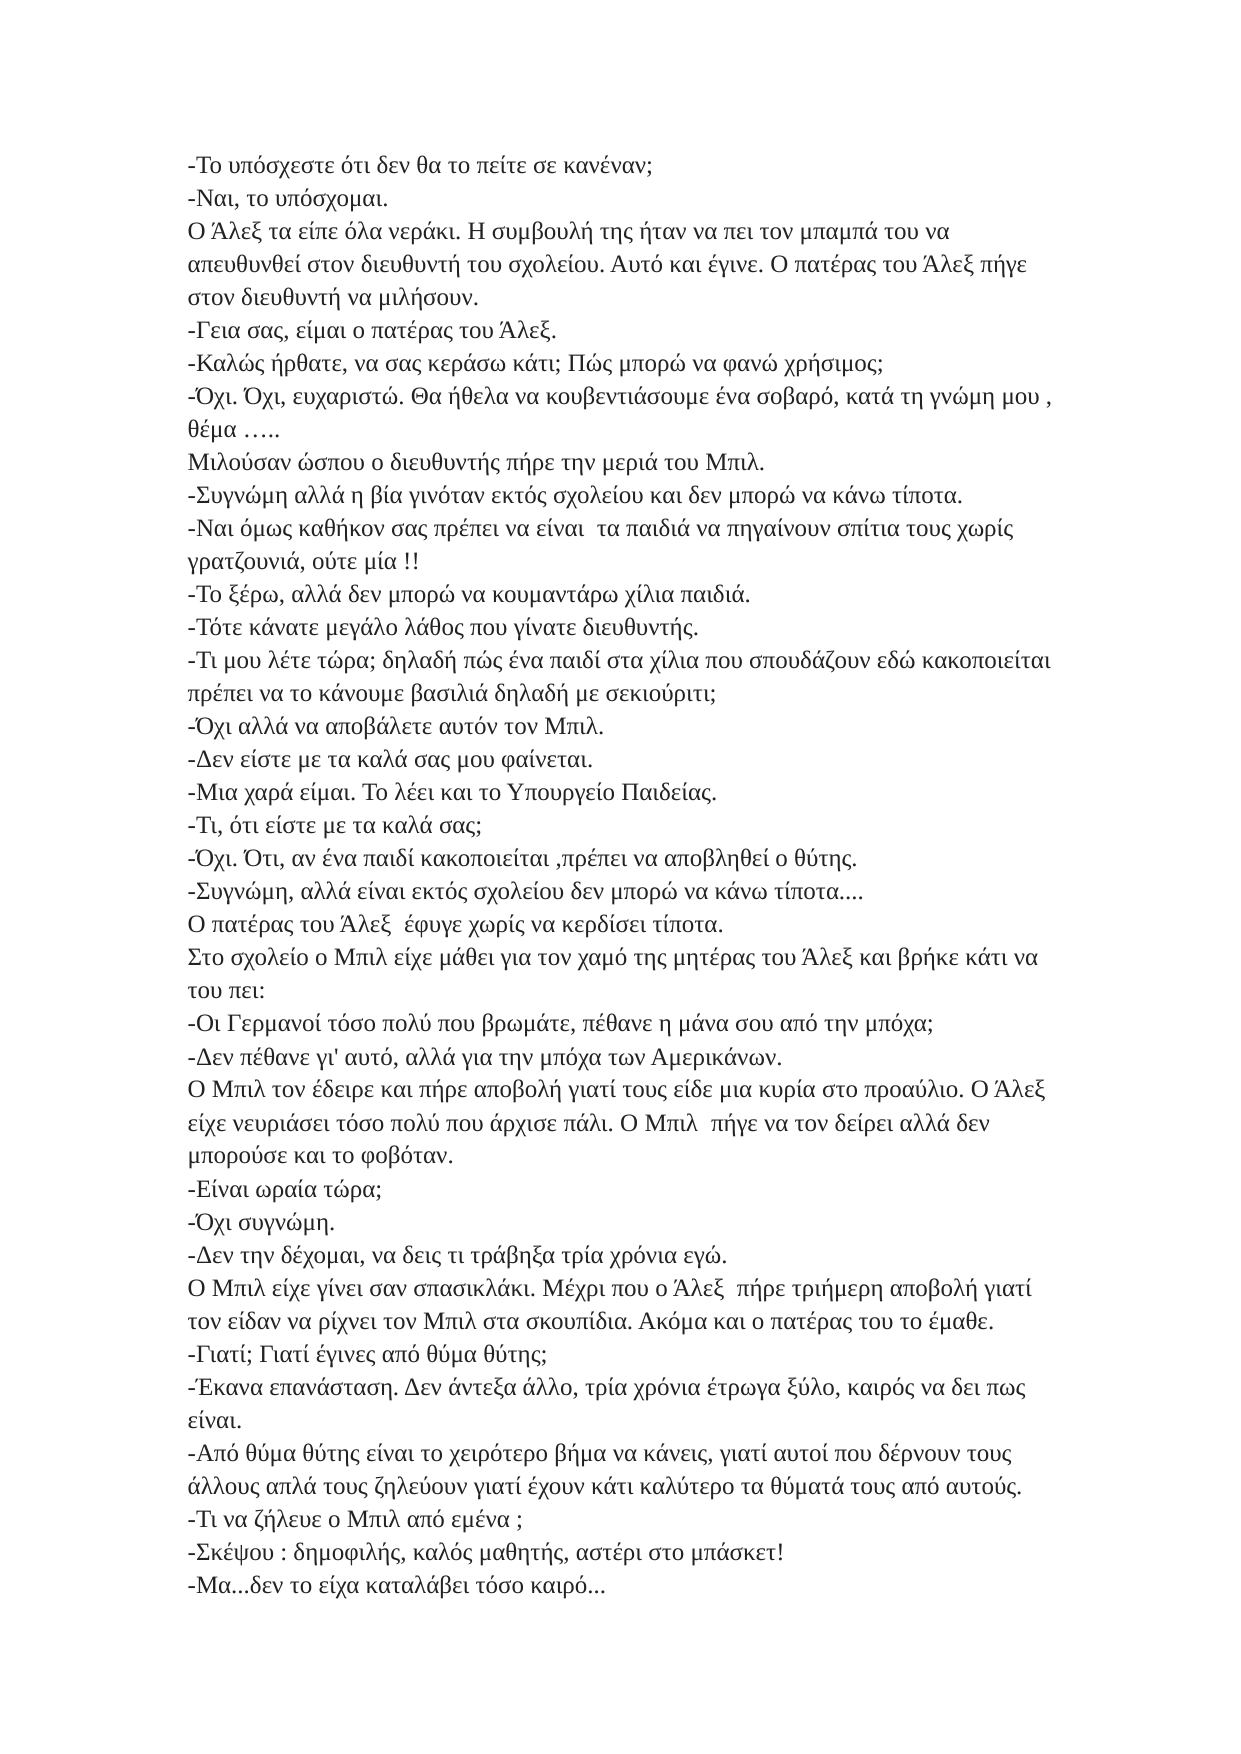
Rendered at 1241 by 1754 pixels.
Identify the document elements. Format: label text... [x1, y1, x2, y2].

text -Το υπόσχεστε ότι δεν θα το πείτε σε κανέναν; -Ναι, το υπόσχομαι. Ο Άλεξ τα είπε όλα νεράκι. Η συμβουλή της ήταν να πει τον μπαμπά του να απευθυνθεί στον διευθυντή του σχολείου. Αυτό και έγινε. Ο πατέρας του Άλεξ πήγε στον διευθυντή να μιλήσουν. -Γεια σας, είμαι ο πατέρας του Άλεξ. -Καλώς ήρθατε, να σας κεράσω κάτι; Πώς μπορώ να φανώ χρήσιμος; -Όχι. Όχι, ευχαριστώ. Θα ήθελα να κουβεντιάσουμε ένα σοβαρό, κατά τη γνώμη μου , θέμα ….. Μιλούσαν ώσπου ο διευθυντής πήρε την μεριά του Μπιλ. -Συγνώμη αλλά η βία γινόταν εκτός σχολείου και δεν μπορώ να κάνω τίποτα. -Ναι όμως καθήκον σας πρέπει να είναι τα παιδιά να πηγαίνουν σπίτια τους χωρίς γρατζουνιά, ούτε μία !! -Το ξέρω, αλλά δεν μπορώ να κουμαντάρω χίλια παιδιά. -Τότε κάνατε μεγάλο λάθος που γίνατε διευθυντής. -Τι μου λέτε τώρα; δηλαδή πώς ένα παιδί στα χίλια που σπουδάζουν εδώ κακοποιείται πρέπει να το κάνουμε βασιλιά δηλαδή με σεκιούριτι; -Όχι αλλά να αποβάλετε αυτόν τον Μπιλ. -Δεν είστε με τα καλά σας μου φαίνεται. -Μια χαρά είμαι. Το λέει και το Υπουργείο Παιδείας. -Τι, ότι είστε με τα καλά σας; -Όχι. Ότι, αν ένα παιδί κακοποιείται ,πρέπει να αποβληθεί ο θύτης. -Συγνώμη, αλλά είναι εκτός σχολείου δεν μπορώ να κάνω τίποτα.... Ο πατέρας του Άλεξ έφυγε χωρίς να κερδίσει τίποτα. Στο σχολείο ο Μπιλ είχε μάθει για τον χαμό της μητέρας του Άλεξ και βρήκε κάτι να του πει: -Οι Γερμανοί τόσο πολύ που βρωμάτε, πέθανε η μάνα σου από την μπόχα; -Δεν πέθανε γι' αυτό, αλλά για την μπόχα των Αμερικάνων. Ο Μπιλ τον έδειρε και πήρε αποβολή γιατί τους είδε μια κυρία στο προαύλιο. Ο Άλεξ είχε νευριάσει τόσο πολύ που άρχισε πάλι. Ο Μπιλ πήγε να τον δείρει αλλά δεν μπορούσε και το φοβόταν. -Είναι ωραία τώρα; -Όχι συγνώμη. -Δεν την δέχομαι, να δεις τι τράβηξα τρία χρόνια εγώ. Ο Μπιλ είχε γίνει σαν σπασικλάκι. Μέχρι που ο Άλεξ πήρε τριήμερη αποβολή γιατί τον είδαν να ρίχνει τον Μπιλ στα σκουπίδια. Ακόμα και ο πατέρας του το έμαθε. -Γιατί; Γιατί έγινες από θύμα θύτης; -Έκανα επανάσταση. Δεν άντεξα άλλο, τρία χρόνια έτρωγα ξύλο, καιρός να δει πως είναι. -Από θύμα θύτης είναι το χειρότερο βήμα να κάνεις, γιατί αυτοί που δέρνουν τους άλλους απλά τους ζηλεύουν γιατί έχουν κάτι καλύτερο τα θύματά τους από αυτούς. -Τι να ζήλευε ο Μπιλ από εμένα ; -Σκέψου : δημοφιλής, καλός μαθητής, αστέρι στο μπάσκετ! -Μα...δεν το είχα καταλάβει τόσο καιρό... [187, 150, 1053, 1599]
